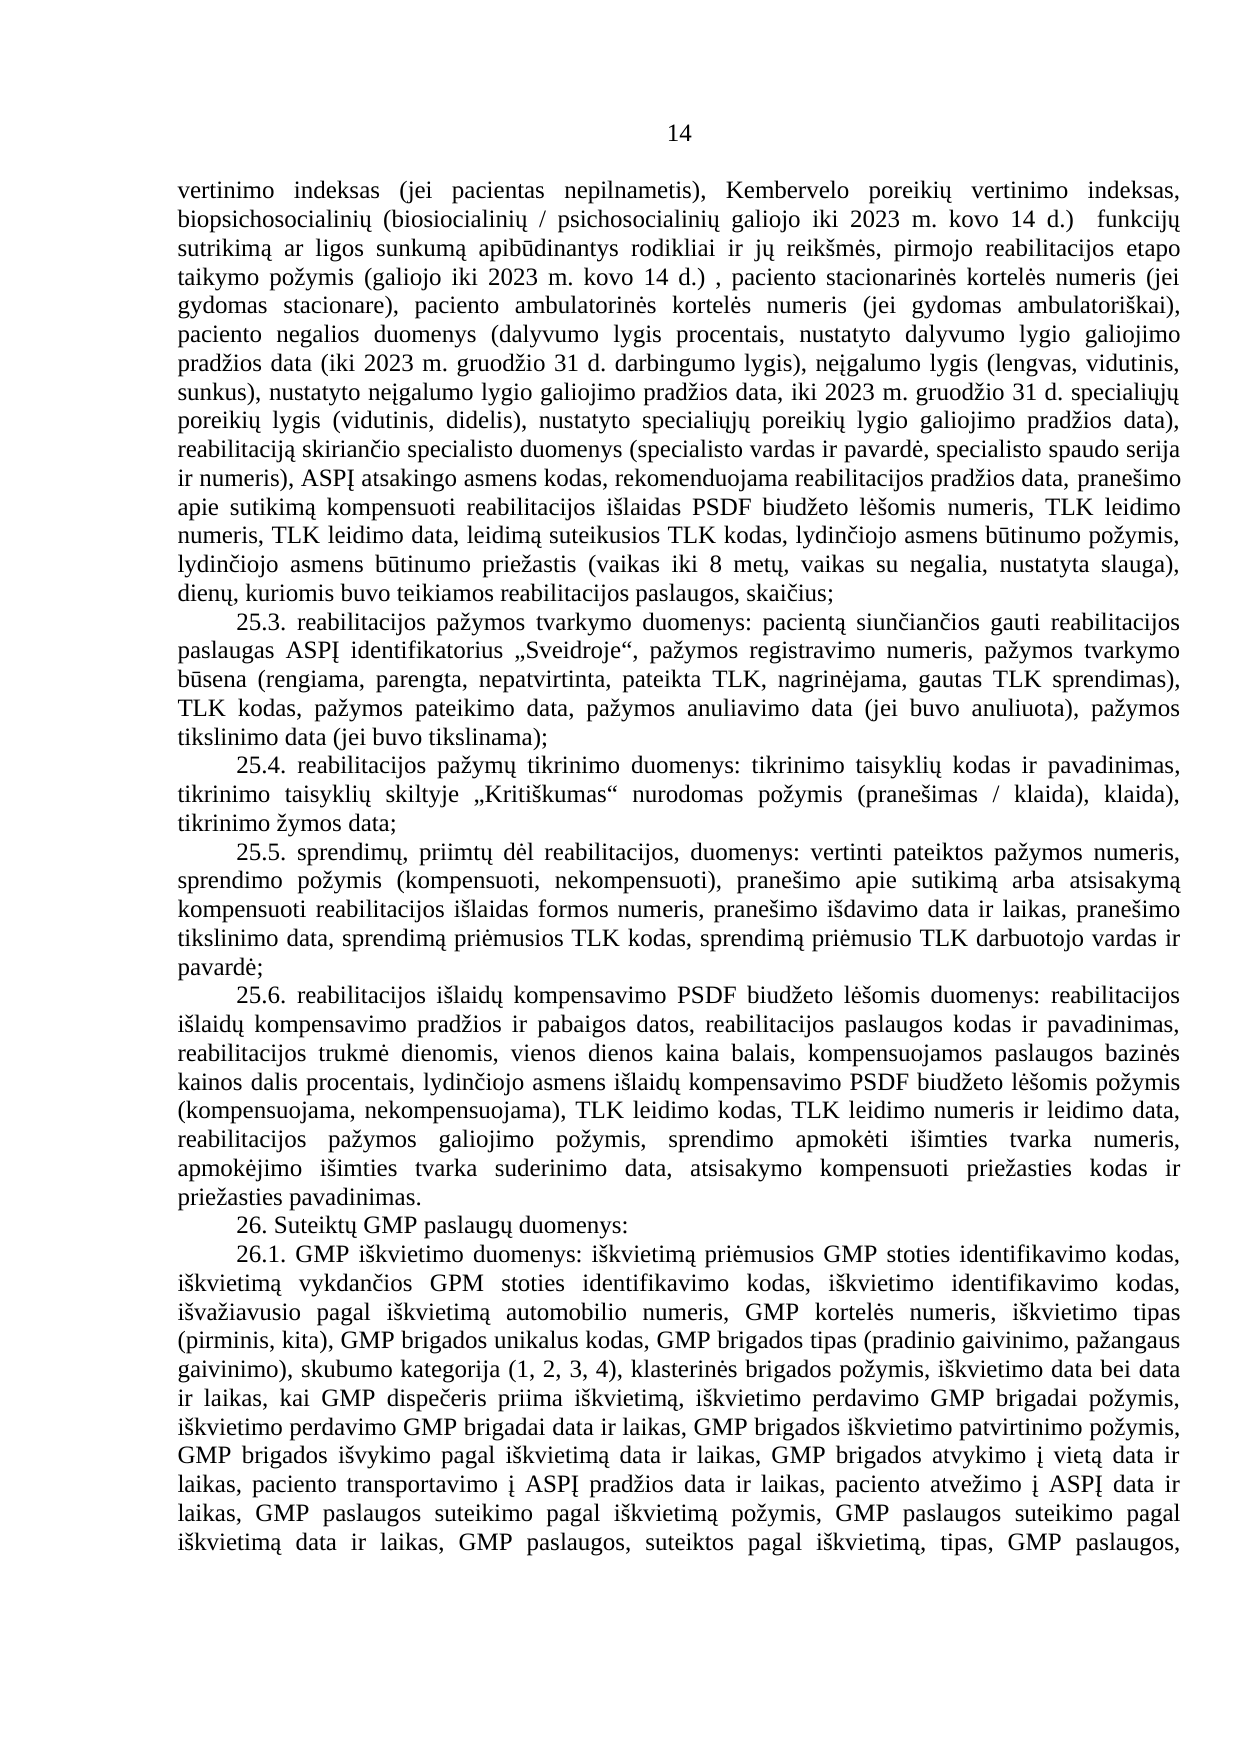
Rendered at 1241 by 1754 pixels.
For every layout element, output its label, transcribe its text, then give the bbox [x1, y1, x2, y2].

text 25.5. sprendimų, priimtų dėl reabilitacijos, duomenys: vertinti pateiktos pažymos numeris, sprendimo požymis (kompensuoti, nekompensuoti), pranešimo apie sutikimą arba atsisakymą kompensuoti reabilitacijos išlaidas formos numeris, pranešimo išdavimo data ir laikas, pranešimo tikslinimo data, sprendimą priėmusios TLK kodas, sprendimą priėmusio TLK darbuotojo vardas ir pavardė; [177, 837, 1181, 981]
text 26.1. GMP iškvietimo duomenys: iškvietimą priėmusios GMP stoties identifikavimo kodas, iškvietimą vykdančios GPM stoties identifikavimo kodas, iškvietimo identifikavimo kodas, išvažiavusio pagal iškvietimą automobilio numeris, GMP kortelės numeris, iškvietimo tipas (pirminis, kita), GMP brigados unikalus kodas, GMP brigados tipas (pradinio gaivinimo, pažangaus gaivinimo), skubumo kategorija (1, 2, 3, 4), klasterinės brigados požymis, iškvietimo data bei data ir laikas, kai GMP dispečeris priima iškvietimą, iškvietimo perdavimo GMP brigadai požymis, iškvietimo perdavimo GMP brigadai data ir laikas, GMP brigados iškvietimo patvirtinimo požymis, GMP brigados išvykimo pagal iškvietimą data ir laikas, GMP brigados atvykimo į vietą data ir laikas, paciento transportavimo į ASPĮ pradžios data ir laikas, paciento atvežimo į ASPĮ data ir laikas, GMP paslaugos suteikimo pagal iškvietimą požymis, GMP paslaugos suteikimo pagal iškvietimą data ir laikas, GMP paslaugos, suteiktos pagal iškvietimą, tipas, GMP paslaugos, [177, 1239, 1181, 1556]
text vertinimo indeksas (jei pacientas nepilnametis), Kembervelo poreikių vertinimo indeksas, biopsichosocialinių (biosiocialinių / psichosocialinių galiojo iki 2023 m. kovo 14 d.) funkcijų sutrikimą ar ligos sunkumą apibūdinantys rodikliai ir jų reikšmės, pirmojo reabilitacijos etapo taikymo požymis (galiojo iki 2023 m. kovo 14 d.) , paciento stacionarinės kortelės numeris (jei gydomas stacionare), paciento ambulatorinės kortelės numeris (jei gydomas ambulatoriškai), paciento negalios duomenys (dalyvumo lygis procentais, nustatyto dalyvumo lygio galiojimo pradžios data (iki 2023 m. gruodžio 31 d. darbingumo lygis), neįgalumo lygis (lengvas, vidutinis, sunkus), nustatyto neįgalumo lygio galiojimo pradžios data, iki 2023 m. gruodžio 31 d. specialiųjų poreikių lygis (vidutinis, didelis), nustatyto specialiųjų poreikių lygio galiojimo pradžios data), reabilitaciją skiriančio specialisto duomenys (specialisto vardas ir pavardė, specialisto spaudo serija ir numeris), ASPĮ atsakingo asmens kodas, rekomenduojama reabilitacijos pradžios data, pranešimo apie sutikimą kompensuoti reabilitacijos išlaidas PSDF biudžeto lėšomis numeris, TLK leidimo numeris, TLK leidimo data, leidimą suteikusios TLK kodas, lydinčiojo asmens būtinumo požymis, lydinčiojo asmens būtinumo priežastis (vaikas iki 8 metų, vaikas su negalia, nustatyta slauga), dienų, kuriomis buvo teikiamos reabilitacijos paslaugos, skaičius; [177, 176, 1181, 607]
text 25.4. reabilitacijos pažymų tikrinimo duomenys: tikrinimo taisyklių kodas ir pavadinimas, tikrinimo taisyklių skiltyje „Kritiškumas“ nurodomas požymis (pranešimas / klaida), klaida), tikrinimo žymos data; [177, 751, 1181, 837]
text 25.6. reabilitacijos išlaidų kompensavimo PSDF biudžeto lėšomis duomenys: reabilitacijos išlaidų kompensavimo pradžios ir pabaigos datos, reabilitacijos paslaugos kodas ir pavadinimas, reabilitacijos trukmė dienomis, vienos dienos kaina balais, kompensuojamos paslaugos bazinės kainos dalis procentais, lydinčiojo asmens išlaidų kompensavimo PSDF biudžeto lėšomis požymis (kompensuojama, nekompensuojama), TLK leidimo kodas, TLK leidimo numeris ir leidimo data, reabilitacijos pažymos galiojimo požymis, sprendimo apmokėti išimties tvarka numeris, apmokėjimo išimties tvarka suderinimo data, atsisakymo kompensuoti priežasties kodas ir priežasties pavadinimas. [177, 981, 1181, 1211]
text 26. Suteiktų GMP paslaugų duomenys: [177, 1211, 1181, 1239]
text 25.3. reabilitacijos pažymos tvarkymo duomenys: pacientą siunčiančios gauti reabilitacijos paslaugas ASPĮ identifikatorius „Sveidroje“, pažymos registravimo numeris, pažymos tvarkymo būsena (rengiama, parengta, nepatvirtinta, pateikta TLK, nagrinėjama, gautas TLK sprendimas), TLK kodas, pažymos pateikimo data, pažymos anuliavimo data (jei buvo anuliuota), pažymos tikslinimo data (jei buvo tikslinama); [177, 607, 1181, 751]
